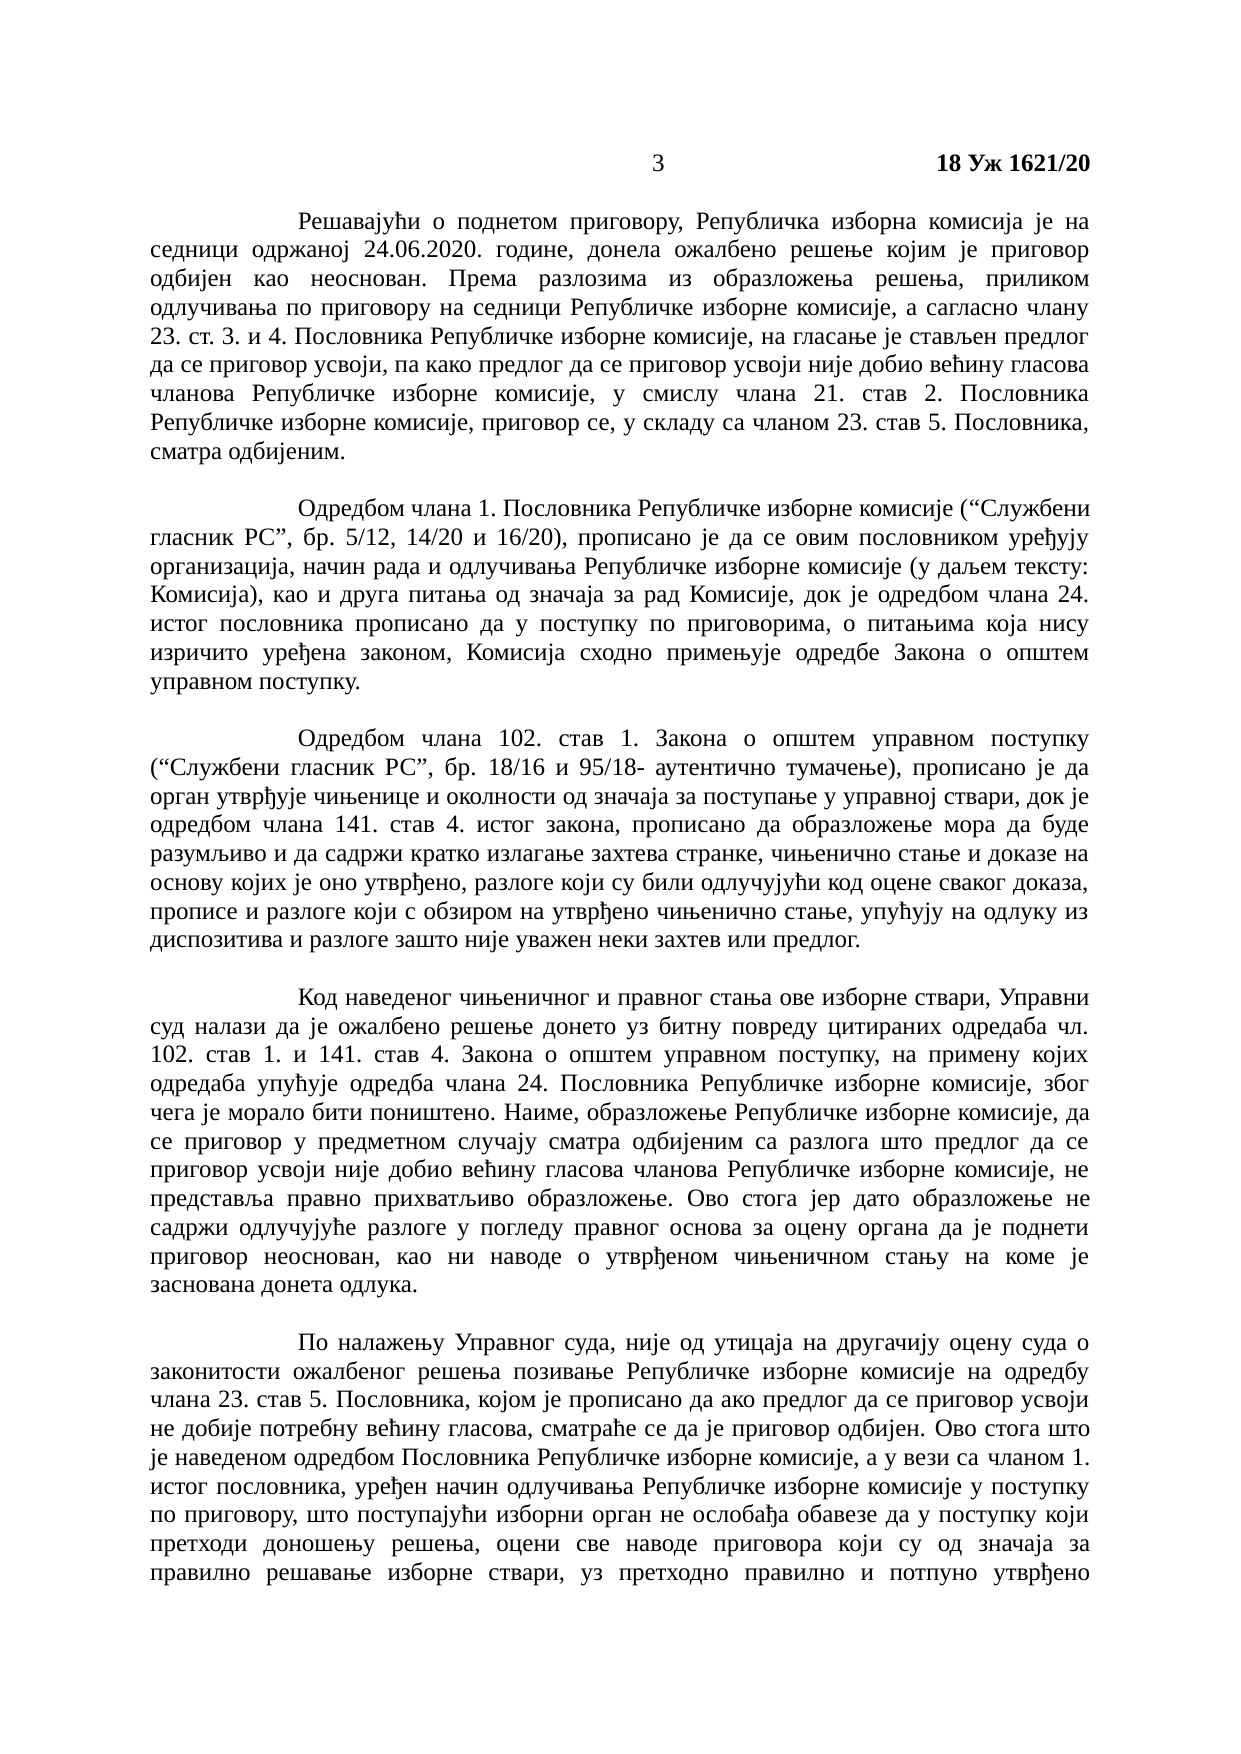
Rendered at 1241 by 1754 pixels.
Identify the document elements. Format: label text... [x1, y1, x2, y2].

text Решавајући о поднетом приговору, Републичка изборна комисија је на седници одржаној 24.06.2020. године, донела ожалбено решење којим је приговор одбијен као неоснован. Према разлозима из образложења решења, приликом одлучивања по приговору на седници Републичке изборне комисије, а сагласно члану 23. ст. 3. и 4. Пословника Републичке изборне комисије, на гласање је стављен предлог да се приговор усвоји, па како предлог да се приговор усвоји није добио већину гласова чланова Републичке изборне комисије, у смислу члана 21. став 2. Пословника Републичке изборне комисије, приговор се, у складу са чланом 23. став 5. Пословника, сматра одбијеним. [150, 206, 1090, 464]
text Одредбом члана 1. Пословника Републичке изборне комисије (“Службени гласник РС”, бр. 5/12, 14/20 и 16/20), прописано је да се овим пословником уређују организација, начин рада и одлучивања Републичке изборне комисије (у даљем тексту: Комисија), као и друга питања од значаја за рад Комисије, док је одредбом члана 24. истог пословника прописано да у поступку по приговорима, о питањима која нису изричито уређена законом, Комисија сходно примењује одредбе Закона о општем управном поступку. [150, 493, 1090, 694]
text Одредбом члана 102. став 1. Закона о општем управном поступку (“Службени гласник РС”, бр. 18/16 и 95/18- аутентично тумачење), прописано је да орган утврђује чињенице и околности од значаја за поступање у управној ствари, док је одредбом члана 141. став 4. истог закона, прописано да образложење мора да буде разумљиво и да садржи кратко излагање захтева странке, чињенично стање и доказе на основу којих је оно утврђено, разлоге који су били одлучујући код оцене сваког доказа, прописе и разлоге који с обзиром на утврђено чињенично стање, упућују на одлуку из диспозитива и разлоге зашто није уважен неки захтев или предлог. [150, 723, 1090, 953]
text Код наведеног чињеничног и правног стања ове изборне ствари, Управни суд налази да је ожалбено решење донето уз битну повреду цитираних одредаба чл. 102. став 1. и 141. став 4. Закона о општем управном поступку, на примену којих одредаба упућује одредба члана 24. Пословника Републичке изборне комисије, због чега је морало бити поништено. Наиме, образложење Републичке изборне комисије, да се приговор у предметном случају сматра одбијеним са разлога што предлог да се приговор усвоји није добио већину гласова чланова Републичке изборне комисије, не представља правно прихватљиво образложење. Ово стога јер дато образложење не садржи одлучујуће разлоге у погледу правног основа за оцену органа да је поднети приговор неоснован, као ни наводе о утврђеном чињеничном стању на коме је заснована донета одлука. [150, 982, 1090, 1298]
text По налажењу Управног суда, није од утицаја на другачију оцену суда о законитости ожалбеног решења позивање Републичке изборне комисије на одредбу члана 23. став 5. Пословника, којом је прописано да ако предлог да се приговор усвоји не добије потребну већину гласова, сматраће се да је приговор одбијен. Ово стога што је наведеном одредбом Пословника Републичке изборне комисије, а у вези са чланом 1. истог пословника, уређен начин одлучивања Републичке изборне комисије у поступку по приговору, што поступајући изборни орган не ослобађа обавезе да у поступку који претходи доношењу решења, оцени све наводе приговора који су од значаја за правилно решавање изборне ствари, уз претходно правилно и потпуно утврђено [150, 1327, 1090, 1586]
